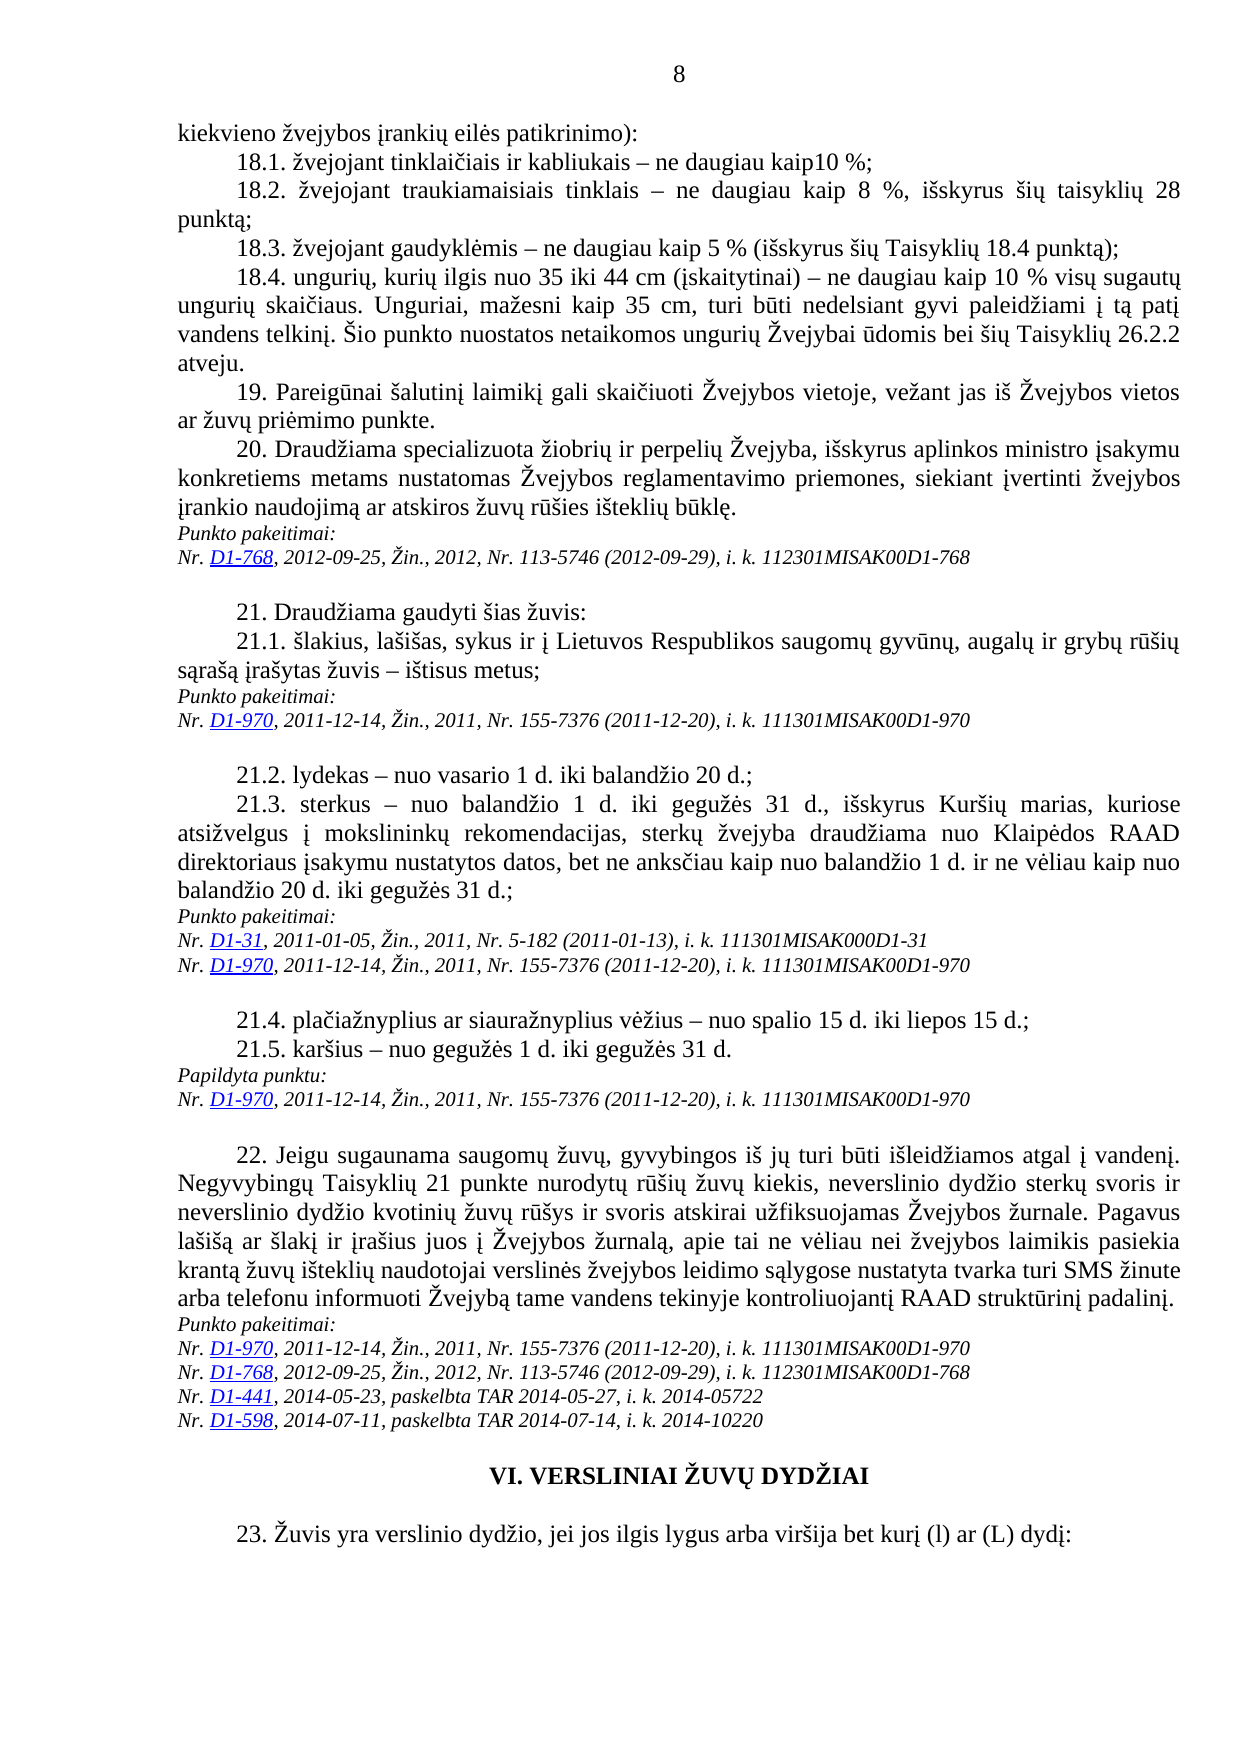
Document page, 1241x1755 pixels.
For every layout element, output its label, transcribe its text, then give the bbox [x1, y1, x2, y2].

text Punkto pakeitimai: [177, 521, 1181, 545]
text Nr. D1-970, 2011-12-14, Žin., 2011, Nr. 155-7376 (2011-12-20), i. k. 111301MISAK00D1-970 [177, 1336, 1181, 1360]
text 22. Jeigu sugaunama saugomų žuvų, gyvybingos iš jų turi būti išleidžiamos atgal į vandenį. Negyvybingų Taisyklių 21 punkte nurodytų rūšių žuvų kiekis, neverslinio dydžio sterkų svoris ir neverslinio dydžio kvotinių žuvų rūšys ir svoris atskirai užfiksuojamas Žvejybos žurnale. Pagavus lašišą ar šlakį ir įrašius juos į Žvejybos žurnalą, apie tai ne vėliau nei žvejybos laimikis pasiekia krantą žuvų išteklių naudotojai verslinės žvejybos leidimo sąlygose nustatyta tvarka turi SMS žinute arba telefonu informuoti Žvejybą tame vandens tekinyje kontroliuojantį RAAD struktūrinį padalinį. [177, 1140, 1181, 1312]
text Nr. D1-970, 2011-12-14, Žin., 2011, Nr. 155-7376 (2011-12-20), i. k. 111301MISAK00D1-970 [177, 708, 1181, 732]
text kiekvieno žvejybos įrankių eilės patikrinimo): [177, 118, 1181, 147]
text 20. Draudžiama specializuota žiobrių ir perpelių Žvejyba, išskyrus aplinkos ministro įsakymu konkretiems metams nustatomas Žvejybos reglamentavimo priemones, siekiant įvertinti žvejybos įrankio naudojimą ar atskiros žuvų rūšies išteklių būklę. [177, 434, 1181, 521]
text VI. VERSLINIAI ŽUVŲ DYDŽIAI [177, 1461, 1181, 1490]
text 21. Draudžiama gaudyti šias žuvis: [177, 597, 1181, 626]
text Nr. D1-441, 2014-05-23, paskelbta TAR 2014-05-27, i. k. 2014-05722 [177, 1384, 1181, 1408]
text 18.2. žvejojant traukiamaisiais tinklais – ne daugiau kaip 8 %, išskyrus šių taisyklių 28 punktą; [177, 176, 1181, 233]
text Nr. D1-970, 2011-12-14, Žin., 2011, Nr. 155-7376 (2011-12-20), i. k. 111301MISAK00D1-970 [177, 952, 1181, 977]
text 18.4. ungurių, kurių ilgis nuo 35 iki 44 cm (įskaitytinai) – ne daugiau kaip 10 % visų sugautų ungurių skaičiaus. Unguriai, mažesni kaip 35 cm, turi būti nedelsiant gyvi paleidžiami į tą patį vandens telkinį. Šio punkto nuostatos netaikomos ungurių Žvejybai ūdomis bei šių Taisyklių 26.2.2 atveju. [177, 262, 1181, 377]
text 21.2. lydekas – nuo vasario 1 d. iki balandžio 20 d.; [177, 761, 1181, 789]
text Nr. D1-598, 2014-07-11, paskelbta TAR 2014-07-14, i. k. 2014-10220 [177, 1408, 1181, 1432]
text 21.4. plačiažnyplius ar siauražnyplius vėžius – nuo spalio 15 d. iki liepos 15 d.; [177, 1005, 1181, 1034]
text 19. Pareigūnai šalutinį laimikį gali skaičiuoti Žvejybos vietoje, vežant jas iš Žvejybos vietos ar žuvų priėmimo punkte. [177, 377, 1181, 434]
text Punkto pakeitimai: [177, 1312, 1181, 1336]
text 18.1. žvejojant tinklaičiais ir kabliukais – ne daugiau kaip10 %; [177, 147, 1181, 176]
text 23. Žuvis yra verslinio dydžio, jei jos ilgis lygus arba viršija bet kurį (l) ar (L) dydį: [177, 1519, 1181, 1547]
text 21.3. sterkus – nuo balandžio 1 d. iki gegužės 31 d., išskyrus Kuršių marias, kuriose atsižvelgus į mokslininkų rekomendacijas, sterkų žvejyba draudžiama nuo Klaipėdos RAAD direktoriaus įsakymu nustatytos datos, bet ne anksčiau kaip nuo balandžio 1 d. ir ne vėliau kaip nuo balandžio 20 d. iki gegužės 31 d.; [177, 789, 1181, 904]
text 18.3. žvejojant gaudyklėmis – ne daugiau kaip 5 % (išskyrus šių Taisyklių 18.4 punktą); [177, 233, 1181, 262]
text Papildyta punktu: [177, 1063, 1181, 1087]
text Nr. D1-31, 2011-01-05, Žin., 2011, Nr. 5-182 (2011-01-13), i. k. 111301MISAK000D1-31 [177, 928, 1181, 952]
text Punkto pakeitimai: [177, 904, 1181, 928]
text Nr. D1-970, 2011-12-14, Žin., 2011, Nr. 155-7376 (2011-12-20), i. k. 111301MISAK00D1-970 [177, 1087, 1181, 1111]
text 21.1. šlakius, lašišas, sykus ir į Lietuvos Respublikos saugomų gyvūnų, augalų ir grybų rūšių sąrašą įrašytas žuvis – ištisus metus; [177, 626, 1181, 684]
text 21.5. karšius – nuo gegužės 1 d. iki gegužės 31 d. [177, 1034, 1181, 1063]
text Punkto pakeitimai: [177, 684, 1181, 708]
text Nr. D1-768, 2012-09-25, Žin., 2012, Nr. 113-5746 (2012-09-29), i. k. 112301MISAK00D1-768 [177, 1360, 1181, 1384]
text Nr. D1-768, 2012-09-25, Žin., 2012, Nr. 113-5746 (2012-09-29), i. k. 112301MISAK00D1-768 [177, 545, 1181, 569]
